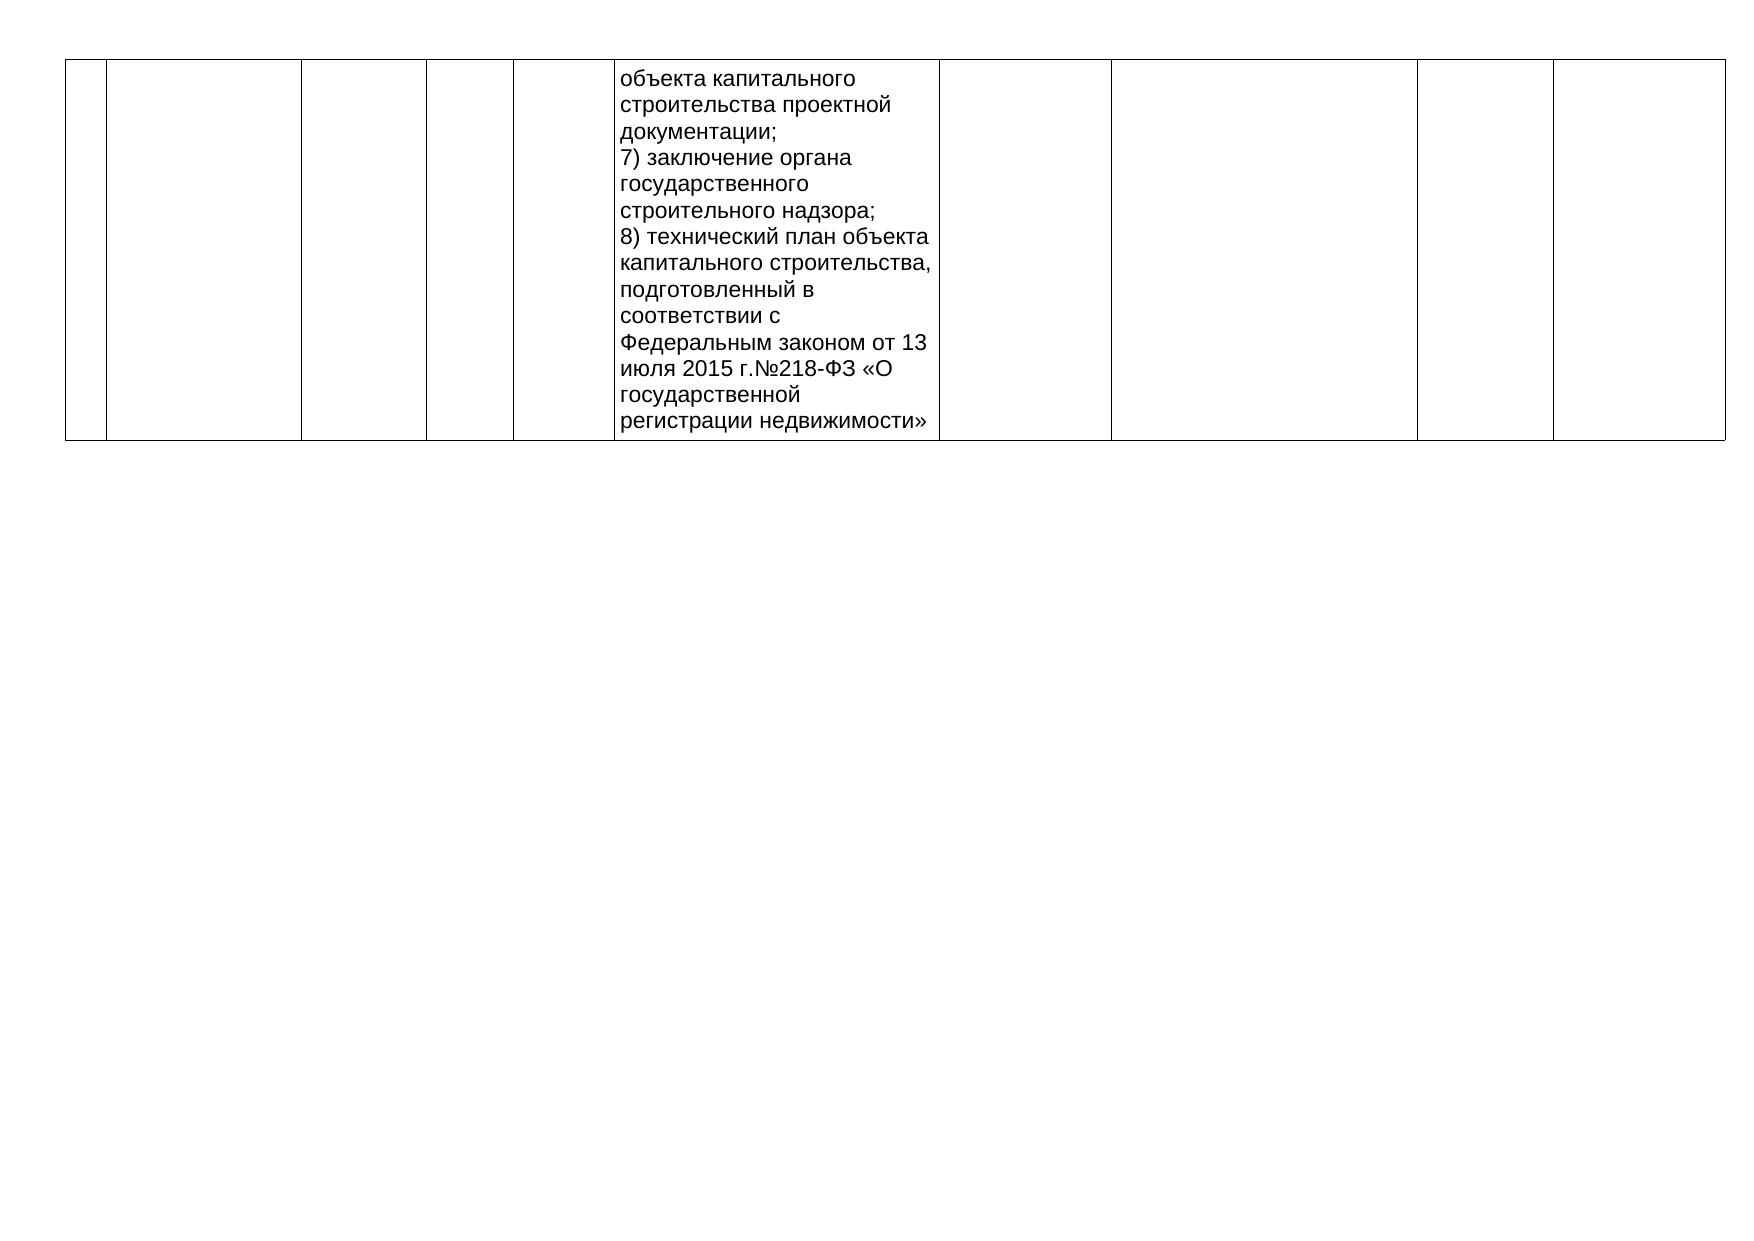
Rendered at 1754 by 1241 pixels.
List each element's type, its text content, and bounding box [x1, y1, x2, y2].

table_cell [1112, 60, 1417, 439]
table_cell - [427, 60, 513, 439]
table_cell [66, 60, 106, 439]
table_cell [514, 60, 614, 439]
table_cell [940, 60, 1111, 439]
table_cell - [1554, 60, 1725, 439]
table_cell объекта капитального строительства проектной документации; 7) заключение органа государственного строительного надзора; 8) технический план объекта капитального строительства, подготовленный в соответствии с Федеральным законом от 13 июля 2015 г.№218-ФЗ «О государственной регистрации недвижимости» [615, 60, 939, 439]
table_cell [107, 60, 301, 439]
table_cell [1418, 60, 1553, 439]
table_cell [302, 60, 426, 439]
